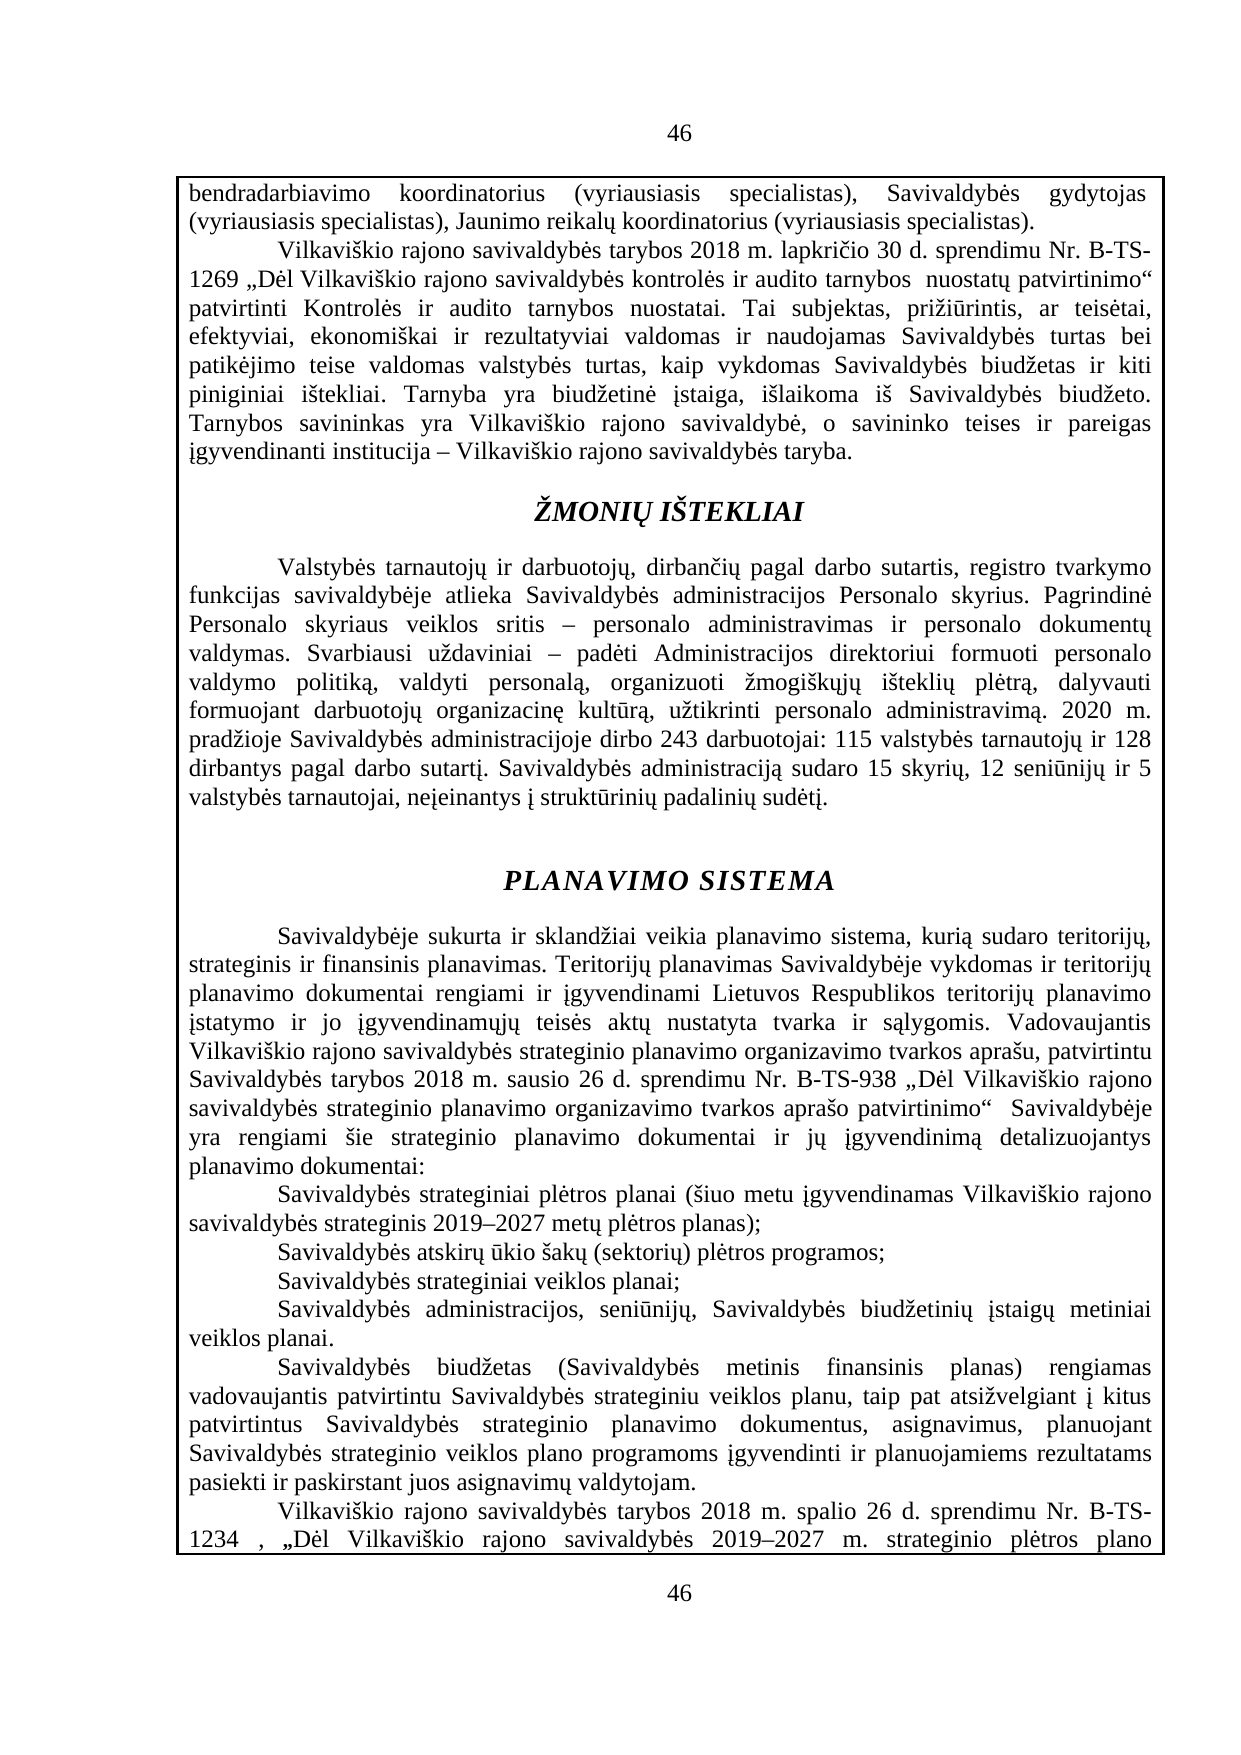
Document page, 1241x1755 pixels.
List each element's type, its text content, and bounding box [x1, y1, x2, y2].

table_cell [1165, 176, 1192, 1553]
table_cell bendradarbiavimo koordinatorius (vyriausiasis specialistas), Savivaldybės gydytojas (vyriausiasis specialistas), Jaunimo reikalų koordinatorius (vyriausiasis specialistas). Vilkaviškio rajono savivaldybės tarybos 2018 m. lapkričio 30 d. sprendimu Nr. B-TS-1269 „Dėl Vilkaviškio rajono savivaldybės kontrolės ir audito tarnybos nuostatų patvirtinimo“ patvirtinti Kontrolės ir audito tarnybos nuostatai. Tai subjektas, prižiūrintis, ar teisėtai, efektyviai, ekonomiškai ir rezultatyviai valdomas ir naudojamas Savivaldybės turtas bei patikėjimo teise valdomas valstybės turtas, kaip vykdomas Savivaldybės biudžetas ir kiti piniginiai ištekliai. Tarnyba yra biudžetinė įstaiga, išlaikoma iš Savivaldybės biudžeto. Tarnybos savininkas yra Vilkaviškio rajono savivaldybė, o savininko teises ir pareigas įgyvendinanti institucija – Vilkaviškio rajono savivaldybės taryba. ŽMONIŲ IŠTEKLIAI Valstybės tarnautojų ir darbuotojų, dirbančių pagal darbo sutartis, registro tvarkymo funkcijas savivaldybėje atlieka Savivaldybės administracijos Personalo skyrius. Pagrindinė Personalo skyriaus veiklos sritis – personalo administravimas ir personalo dokumentų valdymas. Svarbiausi uždaviniai – padėti Administracijos direktoriui formuoti personalo valdymo politiką, valdyti personalą, organizuoti žmogiškųjų išteklių plėtrą, dalyvauti formuojant darbuotojų organizacinę kultūrą, užtikrinti personalo administravimą. 2020 m. pradžioje Savivaldybės administracijoje dirbo 243 darbuotojai: 115 valstybės tarnautojų ir 128 dirbantys pagal darbo sutartį. Savivaldybės administraciją sudaro 15 skyrių, 12 seniūnijų ir 5 valstybės tarnautojai, neįeinantys į struktūrinių padalinių sudėtį. PLANAVIMO SISTEMA Savivaldybėje sukurta ir sklandžiai veikia planavimo sistema, kurią sudaro teritorijų, strateginis ir finansinis planavimas. Teritorijų planavimas Savivaldybėje vykdomas ir teritorijų planavimo dokumentai rengiami ir įgyvendinami Lietuvos Respublikos teritorijų planavimo įstatymo ir jo įgyvendinamųjų teisės aktų nustatyta tvarka ir sąlygomis. Vadovaujantis Vilkaviškio rajono savivaldybės strateginio planavimo organizavimo tvarkos aprašu, patvirtintu Savivaldybės tarybos 2018 m. sausio 26 d. sprendimu Nr. B-TS-938 „Dėl Vilkaviškio rajono savivaldybės strateginio planavimo organizavimo tvarkos aprašo patvirtinimo“ Savivaldybėje yra rengiami šie strateginio planavimo dokumentai ir jų įgyvendinimą detalizuojantys planavimo dokumentai: Savivaldybės strateginiai plėtros planai (šiuo metu įgyvendinamas Vilkaviškio rajono savivaldybės strateginis 2019–2027 metų plėtros planas); Savivaldybės atskirų ūkio šakų (sektorių) plėtros programos; Savivaldybės strateginiai veiklos planai; Savivaldybės administracijos, seniūnijų, Savivaldybės biudžetinių įstaigų metiniai veiklos planai. Savivaldybės biudžetas (Savivaldybės metinis finansinis planas) rengiamas vadovaujantis patvirtintu Savivaldybės strateginiu veiklos planu, taip pat atsižvelgiant į kitus patvirtintus Savivaldybės strateginio planavimo dokumentus, asignavimus, planuojant Savivaldybės strateginio veiklos plano programoms įgyvendinti ir planuojamiems rezultatams pasiekti ir paskirstant juos asignavimų valdytojam. Vilkaviškio rajono savivaldybės tarybos 2018 m. spalio 26 d. sprendimu Nr. B-TS-1234 ‚ „Dėl Vilkaviškio rajono savivaldybės 2019–2027 m. strateginio plėtros plano [179, 178, 1162, 1553]
